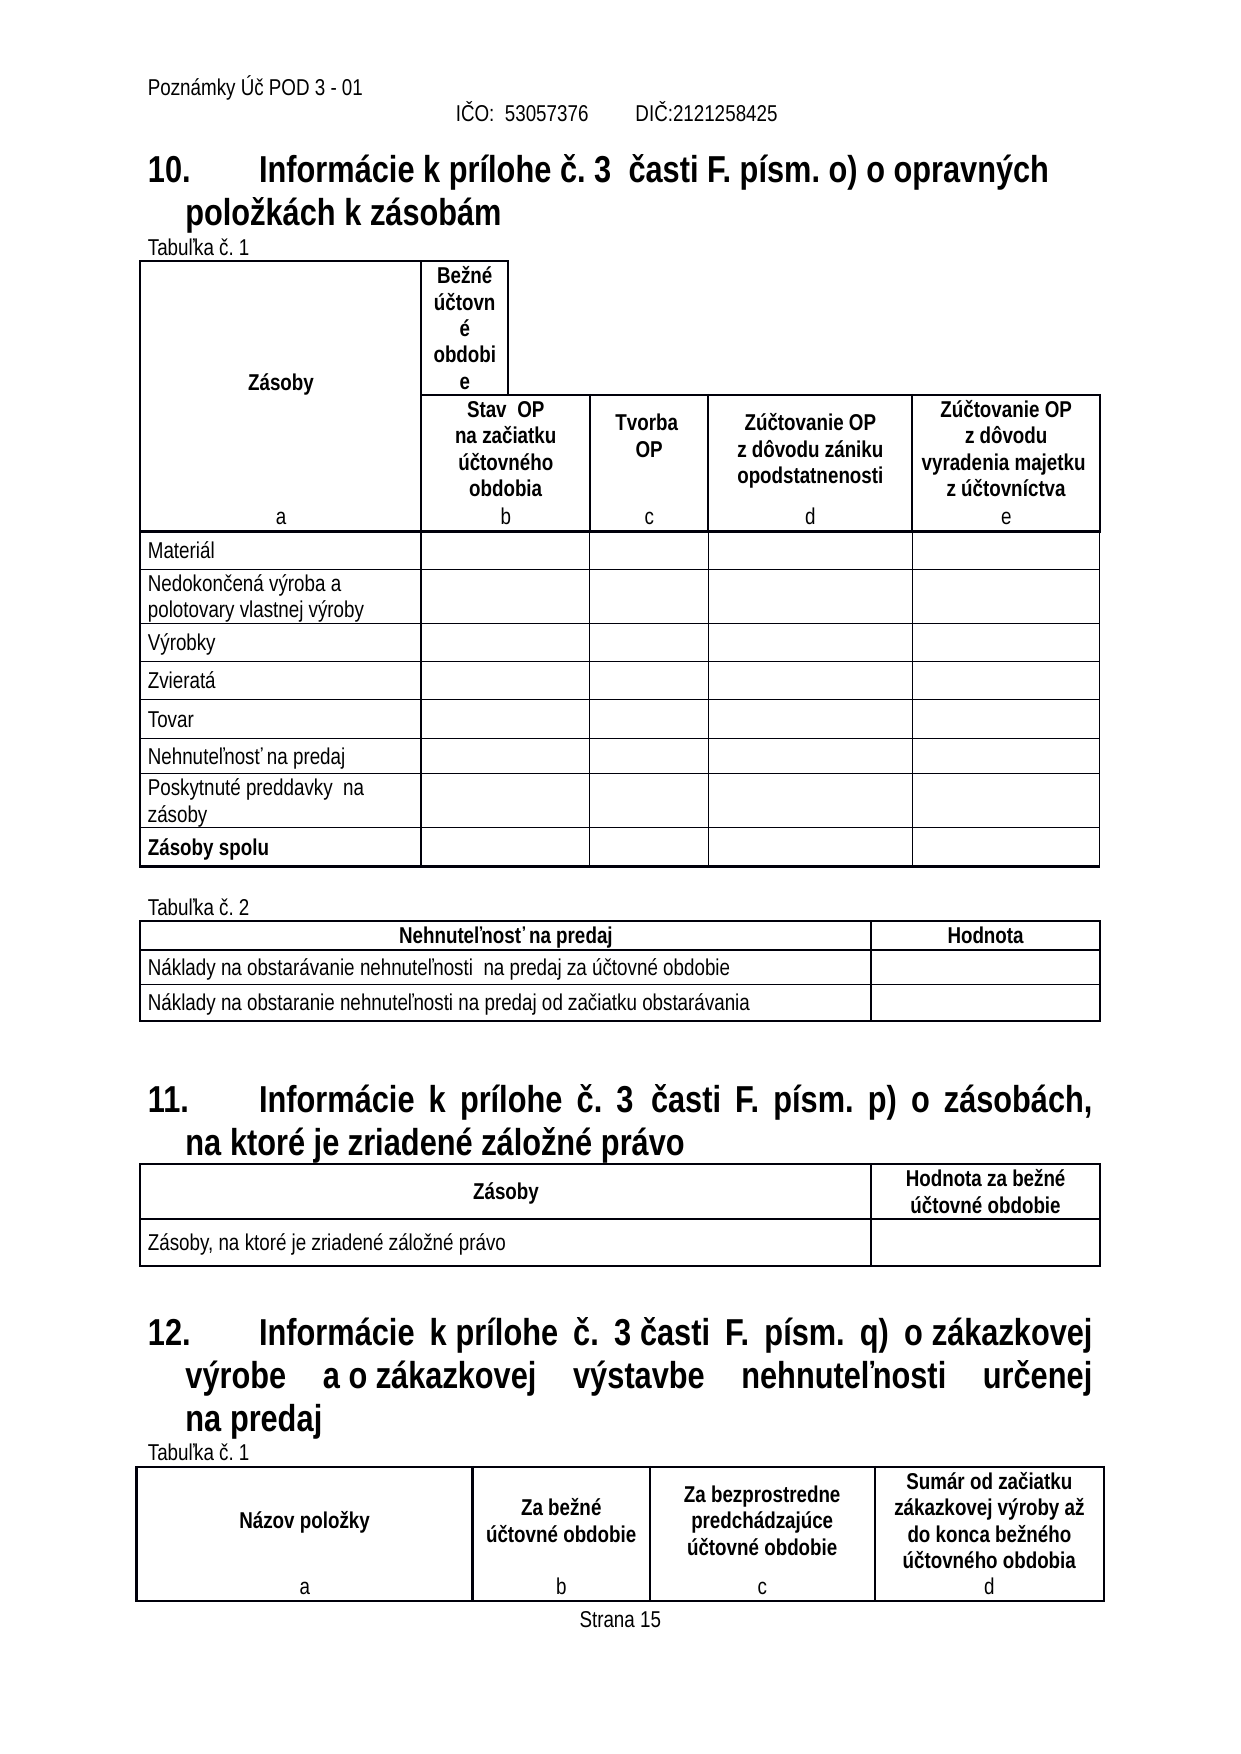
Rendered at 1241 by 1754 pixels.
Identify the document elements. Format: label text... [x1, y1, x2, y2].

list Informácie k prílohe č. 3 časti F. písm. o) o opravných položkách k zásobám [148, 148, 1092, 234]
table_cell [590, 533, 708, 569]
text Tabuľka č. 2 [148, 894, 1092, 920]
table_cell [872, 985, 1099, 1019]
table_cell [709, 739, 912, 773]
table_header Za bežné účtovné obdobie [474, 1468, 649, 1573]
table_cell Zúčtovanie OP z dôvodu zániku opodstatnenosti [709, 396, 911, 501]
table_header Nehnuteľnosť na predaj [141, 922, 870, 949]
table_header Zásoby [141, 262, 420, 501]
table_header Hodnota za bežné účtovné obdobie [872, 1165, 1099, 1218]
table_cell Poskytnuté preddavky na zásoby [141, 774, 420, 827]
table_cell a [141, 501, 420, 530]
table_cell [709, 624, 912, 661]
table_cell [913, 828, 1099, 865]
table_header [509, 260, 1100, 394]
table_cell c [591, 501, 707, 530]
table_cell d [876, 1573, 1103, 1599]
table_cell d [709, 501, 911, 530]
table_cell [590, 739, 708, 773]
table_cell [422, 774, 589, 827]
table_cell Zúčtovanie OP z dôvodu vyradenia majetku z účtovníctva [913, 396, 1099, 501]
table_cell [709, 700, 912, 738]
table_cell [872, 1220, 1099, 1265]
table_cell Zvieratá [141, 662, 420, 699]
table_cell [590, 774, 708, 827]
table_cell b [422, 501, 589, 530]
table_cell Výrobky [141, 624, 420, 661]
table_cell b [474, 1573, 649, 1599]
table_header Hodnota [872, 922, 1099, 949]
table_cell Tvorba OP [591, 396, 707, 501]
table_cell [709, 662, 912, 699]
table_cell [590, 700, 708, 738]
table_cell [709, 828, 912, 865]
table_cell e [913, 501, 1099, 530]
text Tabuľka č. 1 [148, 1439, 1092, 1466]
table_cell Náklady na obstarávanie nehnuteľnosti na predaj za účtovné obdobie [141, 951, 870, 984]
table_cell Zásoby spolu [141, 828, 420, 865]
table_cell Náklady na obstaranie nehnuteľnosti na predaj od začiatku obstarávania [141, 985, 870, 1019]
table_cell [590, 662, 708, 699]
table_cell [422, 700, 589, 738]
table_cell [590, 570, 708, 622]
list Informácie k prílohe č. 3 časti F. písm. p) o zásobách, na ktoré je zriadené záložné právo [148, 1077, 1092, 1163]
table_cell [913, 662, 1099, 699]
table_header Názov položky [138, 1468, 471, 1573]
table_cell Materiál [141, 533, 420, 569]
table_cell Tovar [141, 700, 420, 738]
table_cell [709, 533, 912, 569]
table_header Sumár od začiatku zákazkovej výroby až do konca bežného účtovného obdobia [876, 1468, 1103, 1573]
text Tabuľka č. 1 [148, 234, 1092, 260]
table_cell [709, 570, 912, 622]
table_cell [590, 828, 708, 865]
table_cell [422, 624, 589, 661]
table_cell [422, 739, 589, 773]
table_cell [913, 624, 1099, 661]
table_header Zásoby [141, 1165, 870, 1218]
table_cell [422, 533, 589, 569]
table_header Bežné účtovné obdobie [422, 262, 507, 394]
table_cell [913, 739, 1099, 773]
table_cell [913, 700, 1099, 738]
table_cell c [651, 1573, 874, 1599]
table_cell [590, 624, 708, 661]
table_cell Zásoby, na ktoré je zriadené záložné právo [141, 1220, 870, 1265]
table_cell Stav OP na začiatku účtovného obdobia [422, 396, 589, 501]
table_cell [913, 570, 1099, 622]
table_cell a [138, 1573, 471, 1599]
table_cell Nehnuteľnosť na predaj [141, 739, 420, 773]
table_cell Nedokončená výroba a polotovary vlastnej výroby [141, 570, 420, 622]
table_cell [422, 570, 589, 622]
table_header Za bezprostredne predchádzajúce účtovné obdobie [651, 1468, 874, 1573]
table_cell [422, 662, 589, 699]
table_cell [913, 533, 1099, 569]
table_cell [422, 828, 589, 865]
table_cell [872, 951, 1099, 984]
list Informácie k prílohe č. 3 časti F. písm. q) o zákazkovej výrobe a o zákazkovej výstavbe nehnuteľnosti určenej na predaj [148, 1310, 1092, 1439]
table_cell [709, 774, 912, 827]
table_cell [913, 774, 1099, 827]
